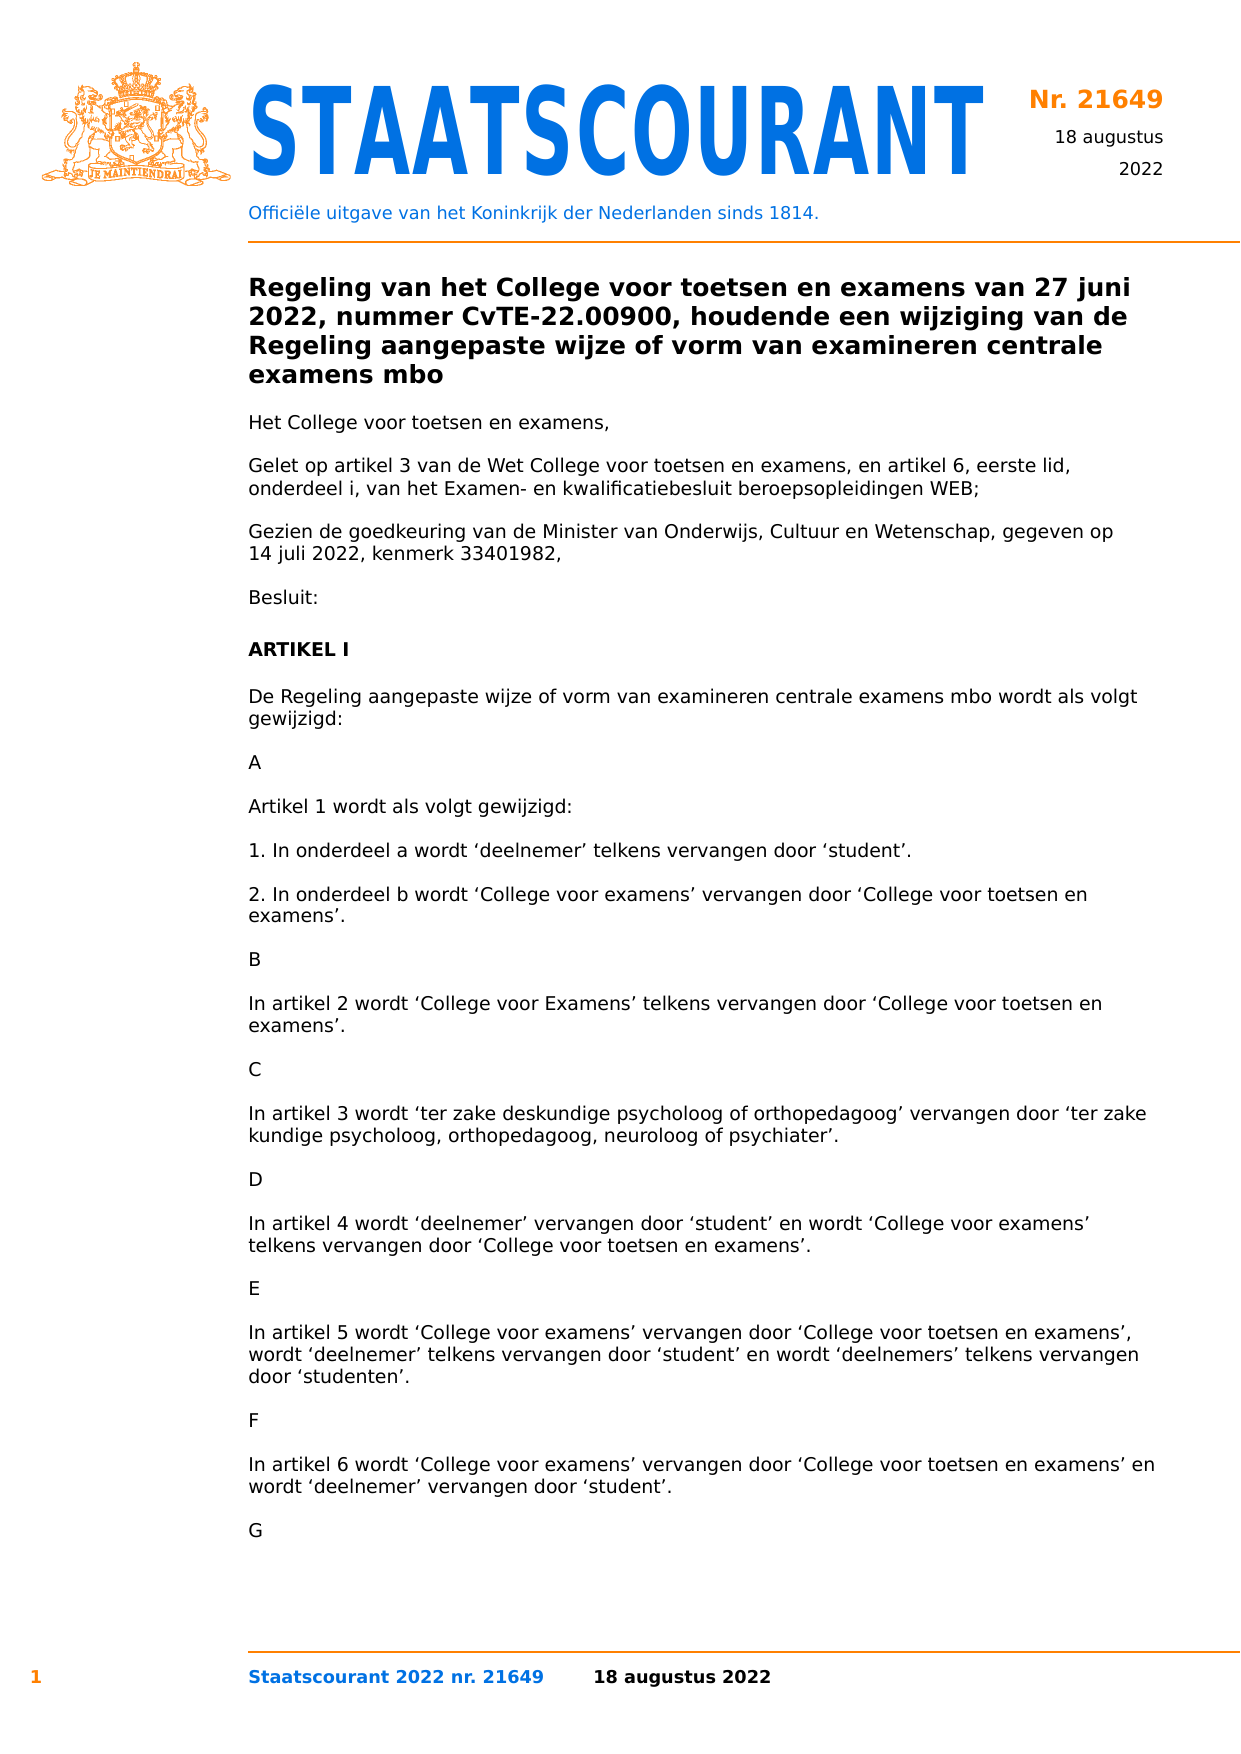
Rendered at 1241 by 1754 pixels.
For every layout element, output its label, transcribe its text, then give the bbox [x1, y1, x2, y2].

text 2. In onderdeel b wordt ‘College voor examens’ vervangen door ‘College voor toetsen en examens’. [248, 883, 1163, 927]
table_header Nr. 21649 [998, 62, 1240, 121]
text Gelet op artikel 3 van de Wet College voor toetsen en examens, en artikel 6, eerste lid, onderdeel i, van het Examen- en kwalificatiebesluit beroepsopleidingen WEB; [248, 455, 1163, 499]
text G [248, 1520, 1163, 1542]
table_header STAATSCOURANT [248, 62, 998, 203]
text In artikel 2 wordt ‘College voor Examens’ telkens vervangen door ‘College voor toetsen en examens’. [248, 993, 1163, 1037]
text A [248, 752, 1163, 774]
text In artikel 3 wordt ‘ter zake deskundige psycholoog of orthopedagoog’ vervangen door ‘ter zake kundige psycholoog, orthopedagoog, neuroloog of psychiater’. [248, 1103, 1163, 1147]
text Artikel 1 wordt als volgt gewijzigd: [248, 796, 1163, 818]
text In artikel 6 wordt ‘College voor examens’ vervangen door ‘College voor toetsen en examens’ en wordt ‘deelnemer’ vervangen door ‘student’. [248, 1454, 1163, 1498]
text In artikel 5 wordt ‘College voor examens’ vervangen door ‘College voor toetsen en examens’, wordt ‘deelnemer’ telkens vervangen door ‘student’ en wordt ‘deelnemers’ telkens vervangen door ‘studenten’. [248, 1322, 1163, 1388]
text Besluit: [248, 587, 1163, 609]
text 1. In onderdeel a wordt ‘deelnemer’ telkens vervangen door ‘student’. [248, 839, 1163, 862]
text Gezien de goedkeuring van de Minister van Onderwijs, Cultuur en Wetenschap, gegeven op 14 juli 2022, kenmerk 33401982, [248, 521, 1163, 565]
text De Regeling aangepaste wijze of vorm van examineren centrale examens mbo wordt als volgt gewijzigd: [248, 686, 1163, 730]
table_cell 2022 [998, 153, 1240, 203]
text B [248, 949, 1163, 971]
table_cell 18 augustus [998, 121, 1240, 153]
text Het College voor toetsen en examens, [248, 412, 1163, 433]
picture [41, 62, 231, 186]
subtitle ARTIKEL I [248, 639, 1163, 661]
table_cell Officiële uitgave van het Koninkrijk der Nederlanden sinds 1814. [248, 203, 1240, 241]
text C [248, 1059, 1163, 1081]
text In artikel 4 wordt ‘deelnemer’ vervangen door ‘student’ en wordt ‘College voor examens’ telkens vervangen door ‘College voor toetsen en examens’. [248, 1212, 1163, 1256]
text E [248, 1278, 1163, 1300]
subtitle Regeling van het College voor toetsen en examens van 27 juni 2022, nummer CvTE-22.00900, houdende een wijziging van de Regeling aangepaste wijze of vorm van examineren centrale examens mbo [248, 273, 1163, 390]
text F [248, 1410, 1163, 1432]
table_header [25, 62, 248, 241]
text D [248, 1169, 1163, 1191]
